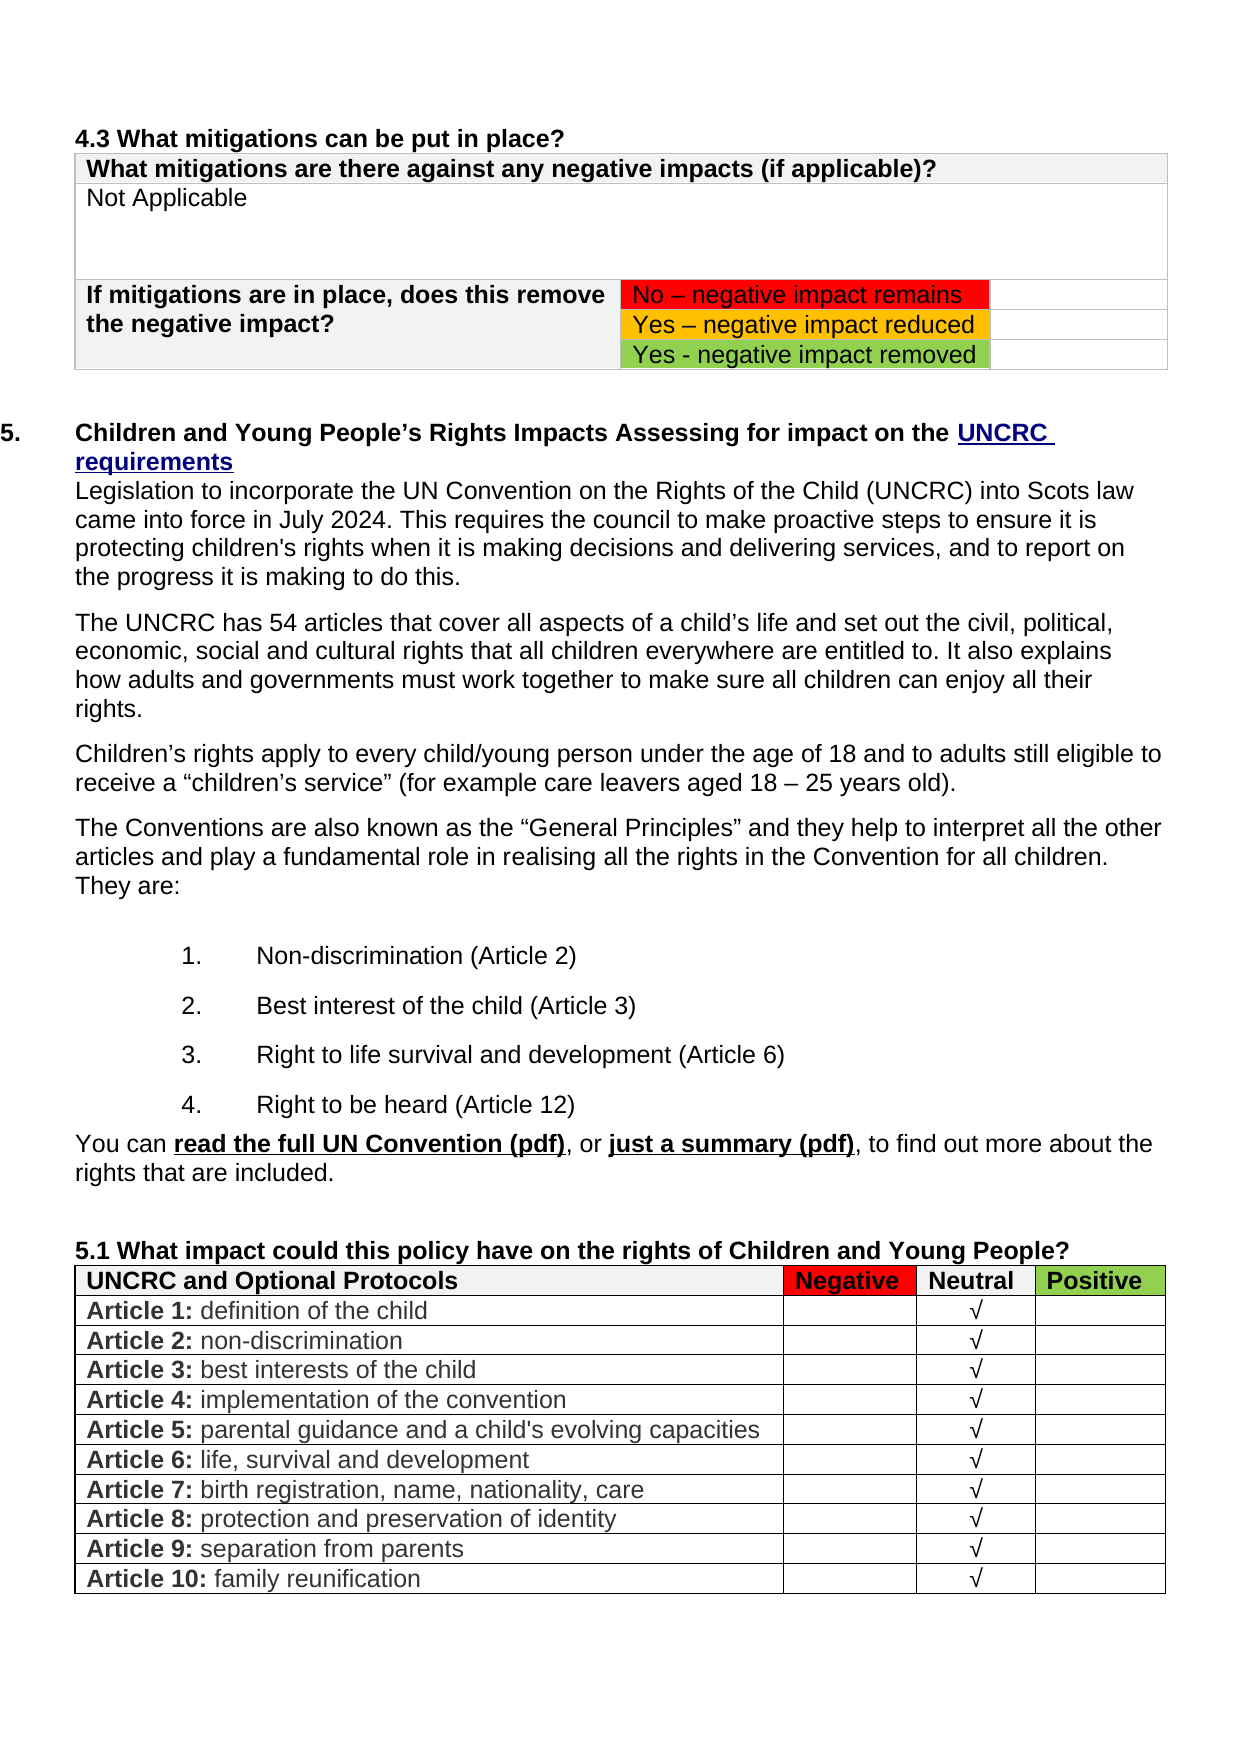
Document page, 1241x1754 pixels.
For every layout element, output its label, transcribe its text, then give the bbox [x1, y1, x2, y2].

table_cell √ [917, 1385, 1035, 1414]
table_cell √ [917, 1326, 1035, 1354]
table_cell √ [917, 1296, 1035, 1324]
table_cell [784, 1534, 916, 1563]
table_cell [991, 280, 1167, 309]
text You can read the full UN Convention (pdf), or just a summary (pdf), to find out more about the rights that are included. [75, 1129, 1165, 1187]
table_cell √ [917, 1415, 1035, 1444]
table_header UNCRC and Optional Protocols [76, 1266, 783, 1295]
table_header Positive [1036, 1266, 1165, 1295]
table_cell [1036, 1415, 1165, 1444]
text The Conventions are also known as the “General Principles” and they help to interpret all the other articles and play a fundamental role in realising all the rights in the Convention for all children. They are: [75, 813, 1165, 899]
table_cell [784, 1475, 916, 1503]
table_cell [1036, 1385, 1165, 1414]
table_cell No – negative impact remains [621, 280, 989, 309]
table_cell If mitigations are in place, does this remove the negative impact? [76, 280, 620, 368]
table_cell [784, 1296, 916, 1324]
subtitle 4.3 What mitigations can be put in place? [75, 124, 1165, 153]
list Non-discrimination (Article 2) [181, 941, 1165, 970]
table_cell √ [917, 1355, 1035, 1384]
table_cell [1036, 1475, 1165, 1503]
subtitle Children and Young People’s Rights Impacts Assessing for impact on the UNCRC requirements [0, 418, 1165, 476]
table_cell Article 10: family reunification [76, 1564, 783, 1593]
table_header Negative [784, 1266, 916, 1295]
table_cell [1036, 1564, 1165, 1593]
list Right to be heard (Article 12) [181, 1090, 1165, 1119]
table_cell [784, 1355, 916, 1384]
table_cell [784, 1445, 916, 1473]
table_cell [991, 310, 1167, 339]
table_cell Yes - negative impact removed [621, 340, 989, 368]
table_cell [784, 1564, 916, 1593]
table_cell [784, 1415, 916, 1444]
text The UNCRC has 54 articles that cover all aspects of a child’s life and set out the civil, political, economic, social and cultural rights that all children everywhere are entitled to. It also explains how adults and governments must work together to make sure all children can enjoy all their rights. [75, 607, 1165, 722]
table_cell [1036, 1504, 1165, 1533]
table_cell [784, 1504, 916, 1533]
subtitle 5.1 What impact could this policy have on the rights of Children and Young People? [75, 1236, 1165, 1265]
text Children’s rights apply to every child/young person under the age of 18 and to adults still eligible to receive a “children’s service” (for example care leavers aged 18 – 25 years old). [75, 739, 1165, 797]
table_cell √ [917, 1445, 1035, 1473]
table_cell √ [917, 1504, 1035, 1533]
table_header Neutral [917, 1266, 1035, 1295]
table_cell [1036, 1296, 1165, 1324]
table_cell [1036, 1326, 1165, 1354]
table_cell [784, 1326, 916, 1354]
table_cell √ [917, 1475, 1035, 1503]
table_header What mitigations are there against any negative impacts (if applicable)? [76, 154, 1167, 182]
table_cell [1036, 1445, 1165, 1473]
table_cell [784, 1385, 916, 1414]
table_cell Not Applicable [76, 184, 1167, 279]
table_cell Yes – negative impact reduced [621, 310, 989, 339]
table_cell [991, 340, 1167, 368]
table_cell √ [917, 1534, 1035, 1563]
list Right to life survival and development (Article 6) [181, 1040, 1165, 1069]
table_cell √ [917, 1564, 1035, 1593]
list Best interest of the child (Article 3) [181, 991, 1165, 1019]
table_cell [1036, 1534, 1165, 1563]
text Legislation to incorporate the UN Convention on the Rights of the Child (UNCRC) into Scots law came into force in July 2024. This requires the council to make proactive steps to ensure it is protecting children's rights when it is making decisions and delivering services, and to report on the progress it is making to do this. [75, 476, 1165, 591]
table_cell [1036, 1355, 1165, 1384]
